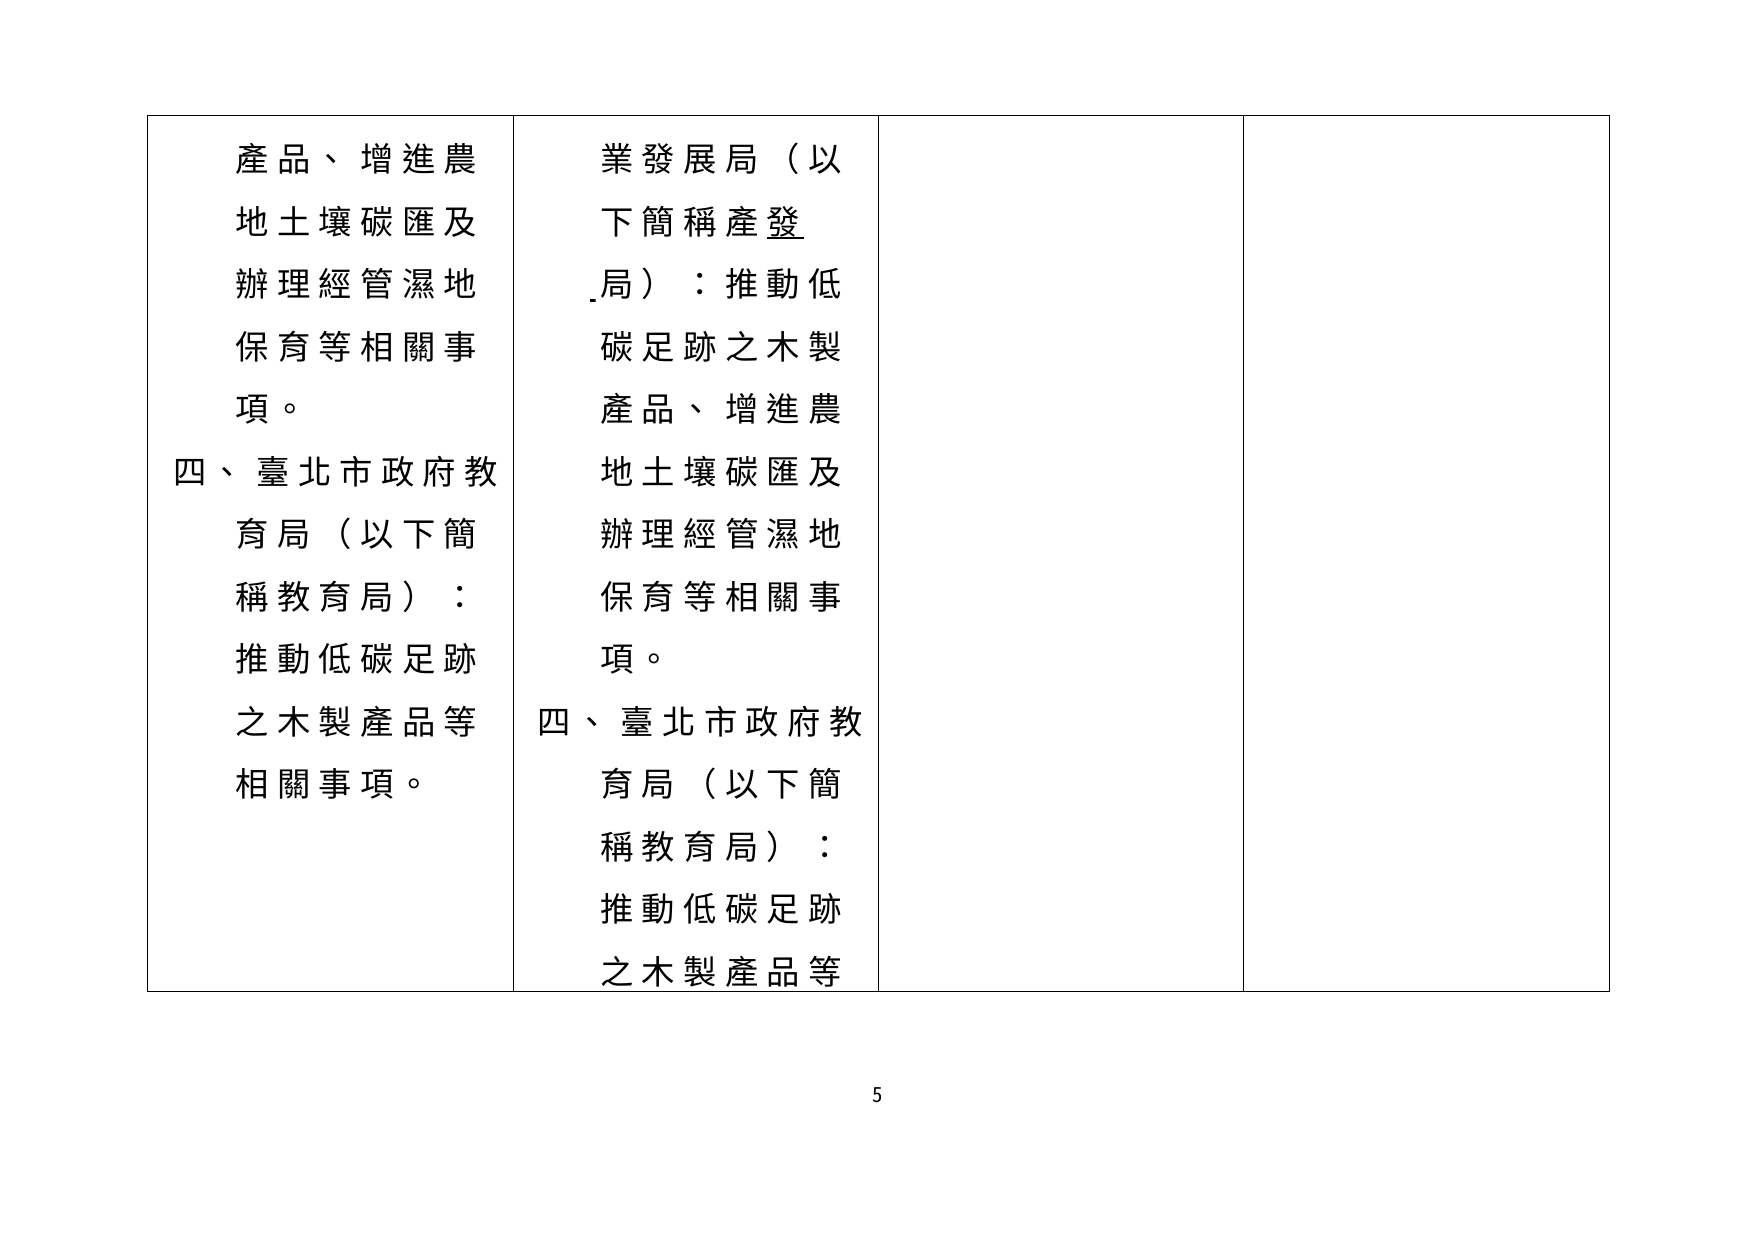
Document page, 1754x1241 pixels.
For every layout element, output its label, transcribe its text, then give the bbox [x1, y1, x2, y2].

table_cell 業發展局（以下簡稱產發局）：推動低碳足跡之木製產品、增進農地土壤碳匯及辦理經管濕地保育等相關事項。 四、臺北市政府教育局（以下簡稱教育局）：推動低碳足跡之木製產品等 [514, 116, 878, 991]
table_cell [879, 116, 1243, 991]
table_cell [1244, 116, 1609, 991]
table_cell 產品、增進農地土壤碳匯及辦理經管濕地保育等相關事項。 四、臺北市政府教育局（以下簡稱教育局）：推動低碳足跡之木製產品等相關事項。 [148, 116, 513, 991]
